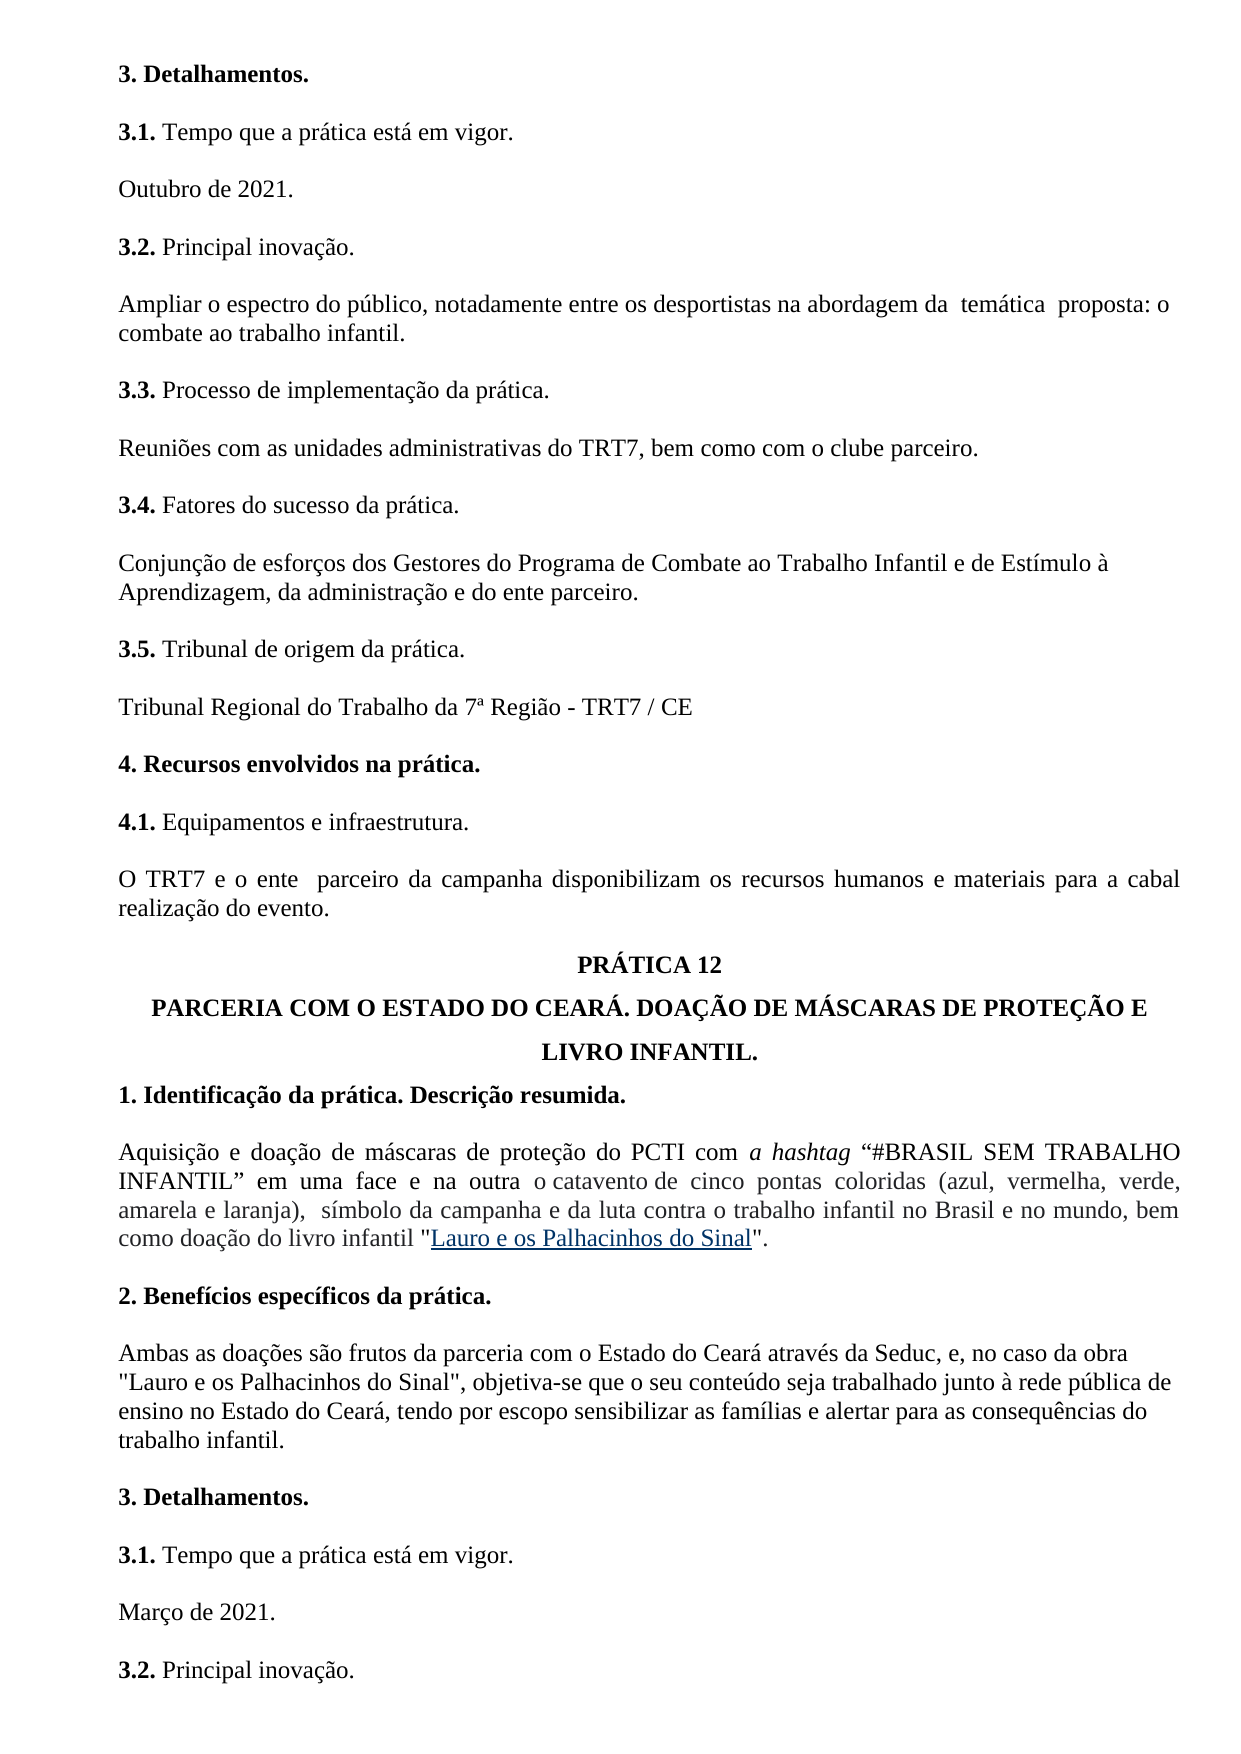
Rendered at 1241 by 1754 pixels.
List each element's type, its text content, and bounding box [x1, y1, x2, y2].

text 3.4. Fatores do sucesso da prática. [118, 490, 1181, 519]
text Conjunção de esforços dos Gestores do Programa de Combate ao Trabalho Infantil e de Estímulo à Aprendizagem, da administração e do ente parceiro. [118, 548, 1181, 605]
text 3.2. Principal inovação. [118, 232, 1181, 260]
text PARCERIA COM O ESTADO DO CEARÁ. DOAÇÃO DE MÁSCARAS DE PROTEÇÃO E LIVRO INFANTIL. [118, 993, 1181, 1065]
text PRÁTICA 12 [118, 950, 1181, 979]
text 3. Detalhamentos. [118, 1482, 1181, 1511]
text 4.1. Equipamentos e infraestrutura. [118, 807, 1181, 835]
text 3.1. Tempo que a prática está em vigor. [118, 117, 1181, 145]
text 3.5. Tribunal de origem da prática. [118, 634, 1181, 663]
text 3.1. Tempo que a prática está em vigor. [118, 1540, 1181, 1568]
text 1. Identificação da prática. Descrição resumida. [118, 1080, 1181, 1108]
text Outubro de 2021. [118, 174, 1181, 203]
text Ambas as doações são frutos da parceria com o Estado do Ceará através da Seduc, e, no caso da obra "Lauro e os Palhacinhos do Sinal", objetiva-se que o seu conteúdo seja trabalhado junto à rede pública de ensino no Estado do Ceará, tendo por escopo sensibilizar as famílias e alertar para as consequências do trabalho infantil. [118, 1338, 1181, 1453]
text 3.2. Principal inovação. [118, 1655, 1181, 1683]
text Aquisição e doação de máscaras de proteção do PCTI com a hashtag “#BRASIL SEM TRABALHO INFANTIL” em uma face e na outra o catavento de cinco pontas coloridas (azul, vermelha, verde, amarela e laranja), símbolo da campanha e da luta contra o trabalho infantil no Brasil e no mundo, bem como doação do livro infantil "Lauro e os Palhacinhos do Sinal". [118, 1137, 1181, 1252]
text 2. Benefícios específicos da prática. [118, 1281, 1181, 1310]
text Reuniões com as unidades administrativas do TRT7, bem como com o clube parceiro. [118, 433, 1181, 462]
text Tribunal Regional do Trabalho da 7ª Região - TRT7 / CE [118, 692, 1181, 720]
text Março de 2021. [118, 1597, 1181, 1626]
text 3. Detalhamentos. [118, 59, 1181, 88]
text 4. Recursos envolvidos na prática. [118, 749, 1181, 778]
text O TRT7 e o ente parceiro da campanha disponibilizam os recursos humanos e materiais para a cabal realização do evento. [118, 864, 1181, 922]
text Ampliar o espectro do público, notadamente entre os desportistas na abordagem da temática proposta: o combate ao trabalho infantil. [118, 289, 1181, 347]
text 3.3. Processo de implementação da prática. [118, 375, 1181, 404]
